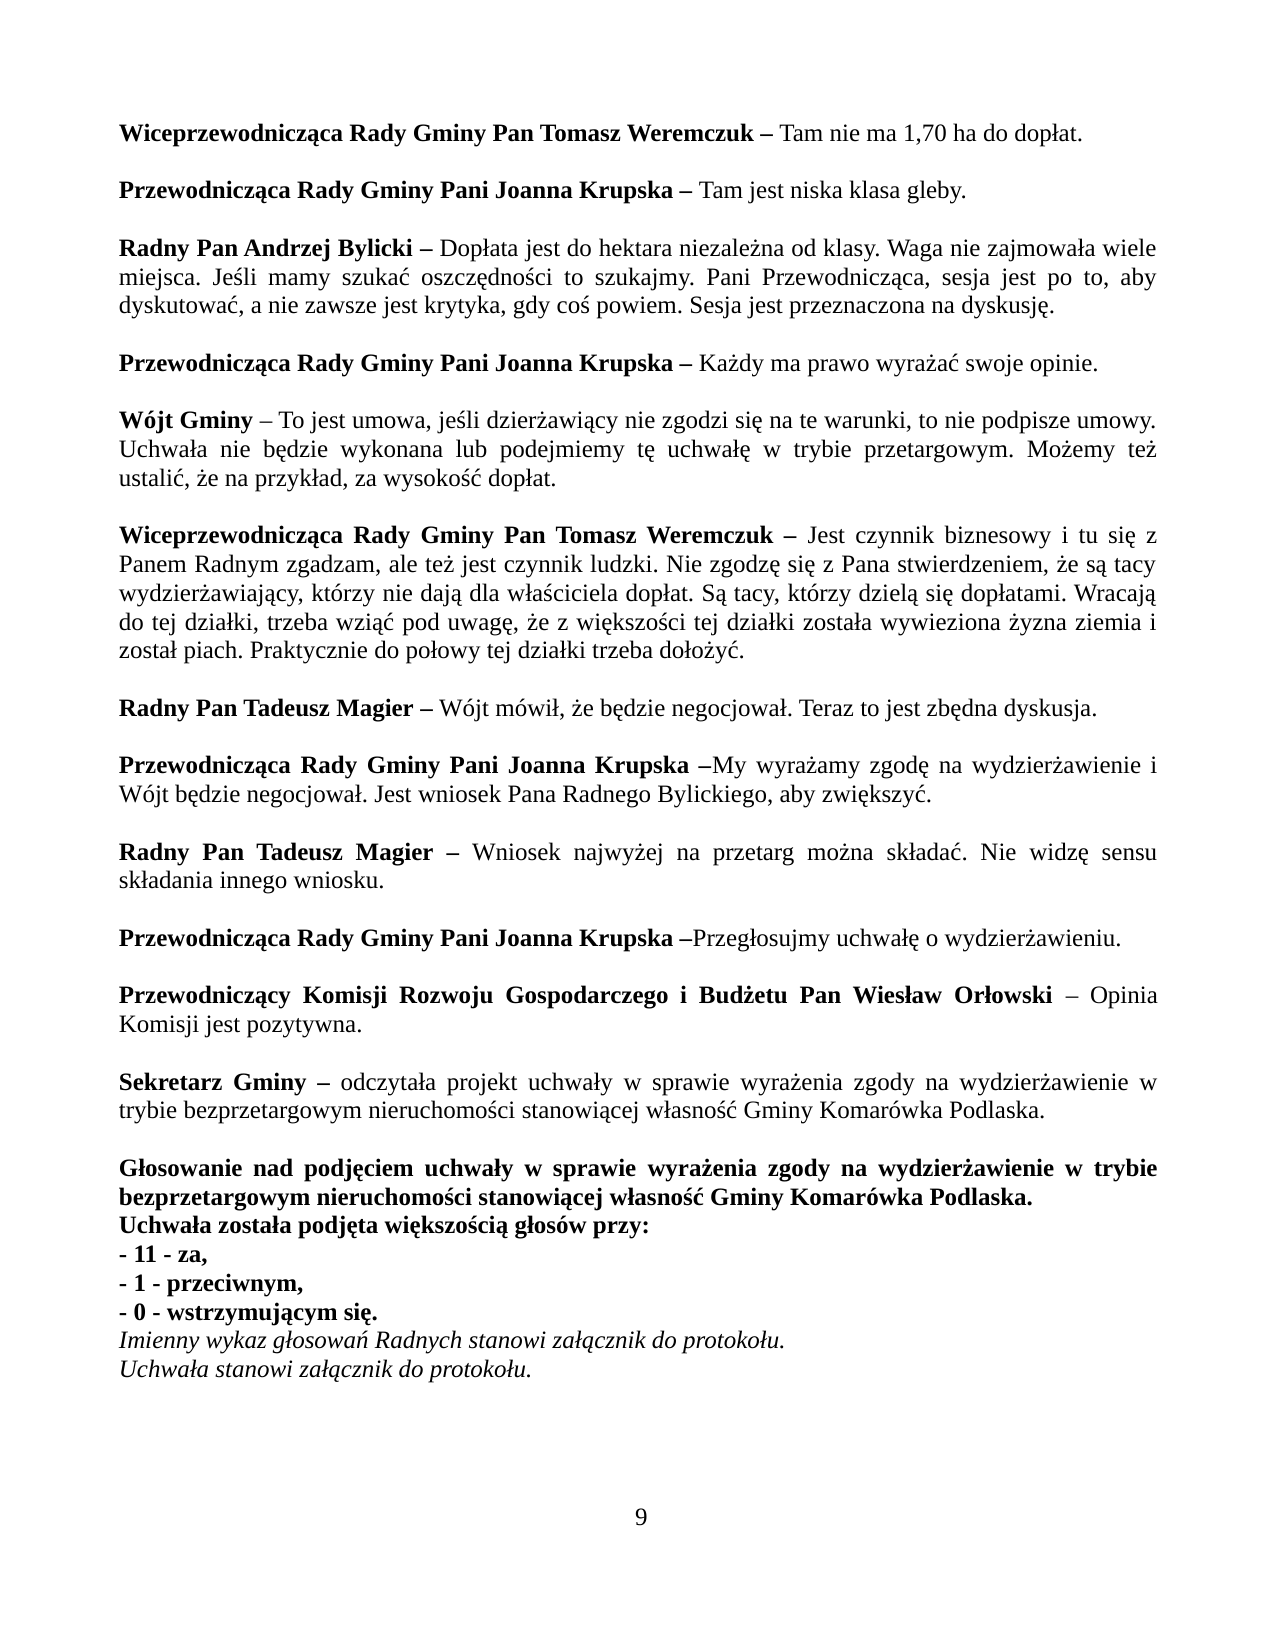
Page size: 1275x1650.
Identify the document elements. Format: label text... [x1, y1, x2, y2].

text Sekretarz Gminy – odczytała projekt uchwały w sprawie wyrażenia zgody na wydzierżawienie w trybie bezprzetargowym nieruchomości stanowiącej własność Gminy Komarówka Podlaska. [119, 1067, 1158, 1124]
text Radny Pan Tadeusz Magier – Wójt mówił, że będzie negocjował. Teraz to jest zbędna dyskusja. [119, 693, 1158, 722]
text - 0 - wstrzymującym się. [119, 1297, 1158, 1326]
text Wiceprzewodnicząca Rady Gminy Pan Tomasz Weremczuk – Tam nie ma 1,70 ha do dopłat. [119, 118, 1158, 147]
text Wójt Gminy – To jest umowa, jeśli dzierżawiący nie zgodzi się na te warunki, to nie podpisze umowy. Uchwała nie będzie wykonana lub podejmiemy tę uchwałę w trybie przetargowym. Możemy też ustalić, że na przykład, za wysokość dopłat. [119, 406, 1158, 492]
text - 1 - przeciwnym, [119, 1268, 1158, 1297]
text Imienny wykaz głosowań Radnych stanowi załącznik do protokołu. [119, 1326, 1158, 1354]
text Głosowanie nad podjęciem uchwały w sprawie wyrażenia zgody na wydzierżawienie w trybie bezprzetargowym nieruchomości stanowiącej własność Gminy Komarówka Podlaska. [119, 1153, 1158, 1211]
text Przewodnicząca Rady Gminy Pani Joanna Krupska – Każdy ma prawo wyrażać swoje opinie. [119, 348, 1158, 377]
text - 11 - za, [119, 1239, 1158, 1268]
text Radny Pan Tadeusz Magier – Wniosek najwyżej na przetarg można składać. Nie widzę sensu składania innego wniosku. [119, 837, 1158, 894]
text Wiceprzewodnicząca Rady Gminy Pan Tomasz Weremczuk – Jest czynnik biznesowy i tu się z Panem Radnym zgadzam, ale też jest czynnik ludzki. Nie zgodzę się z Pana stwierdzeniem, że są tacy wydzierżawiający, którzy nie dają dla właściciela dopłat. Są tacy, którzy dzielą się dopłatami. Wracają do tej działki, trzeba wziąć pod uwagę, że z większości tej działki została wywieziona żyzna ziemia i został piach. Praktycznie do połowy tej działki trzeba dołożyć. [119, 521, 1158, 664]
text Przewodniczący Komisji Rozwoju Gospodarczego i Budżetu Pan Wiesław Orłowski – Opinia Komisji jest pozytywna. [119, 981, 1158, 1038]
text Przewodnicząca Rady Gminy Pani Joanna Krupska – Tam jest niska klasa gleby. [119, 176, 1158, 204]
text Przewodnicząca Rady Gminy Pani Joanna Krupska –Przegłosujmy uchwałę o wydzierżawieniu. [119, 923, 1158, 952]
text Uchwała została podjęta większością głosów przy: [119, 1211, 1158, 1239]
text Radny Pan Andrzej Bylicki – Dopłata jest do hektara niezależna od klasy. Waga nie zajmowała wiele miejsca. Jeśli mamy szukać oszczędności to szukajmy. Pani Przewodnicząca, sesja jest po to, aby dyskutować, a nie zawsze jest krytyka, gdy coś powiem. Sesja jest przeznaczona na dyskusję. [119, 233, 1158, 319]
text Uchwała stanowi załącznik do protokołu. [119, 1354, 1158, 1383]
text Przewodnicząca Rady Gminy Pani Joanna Krupska –My wyrażamy zgodę na wydzierżawienie i Wójt będzie negocjował. Jest wniosek Pana Radnego Bylickiego, aby zwiększyć. [119, 751, 1158, 808]
